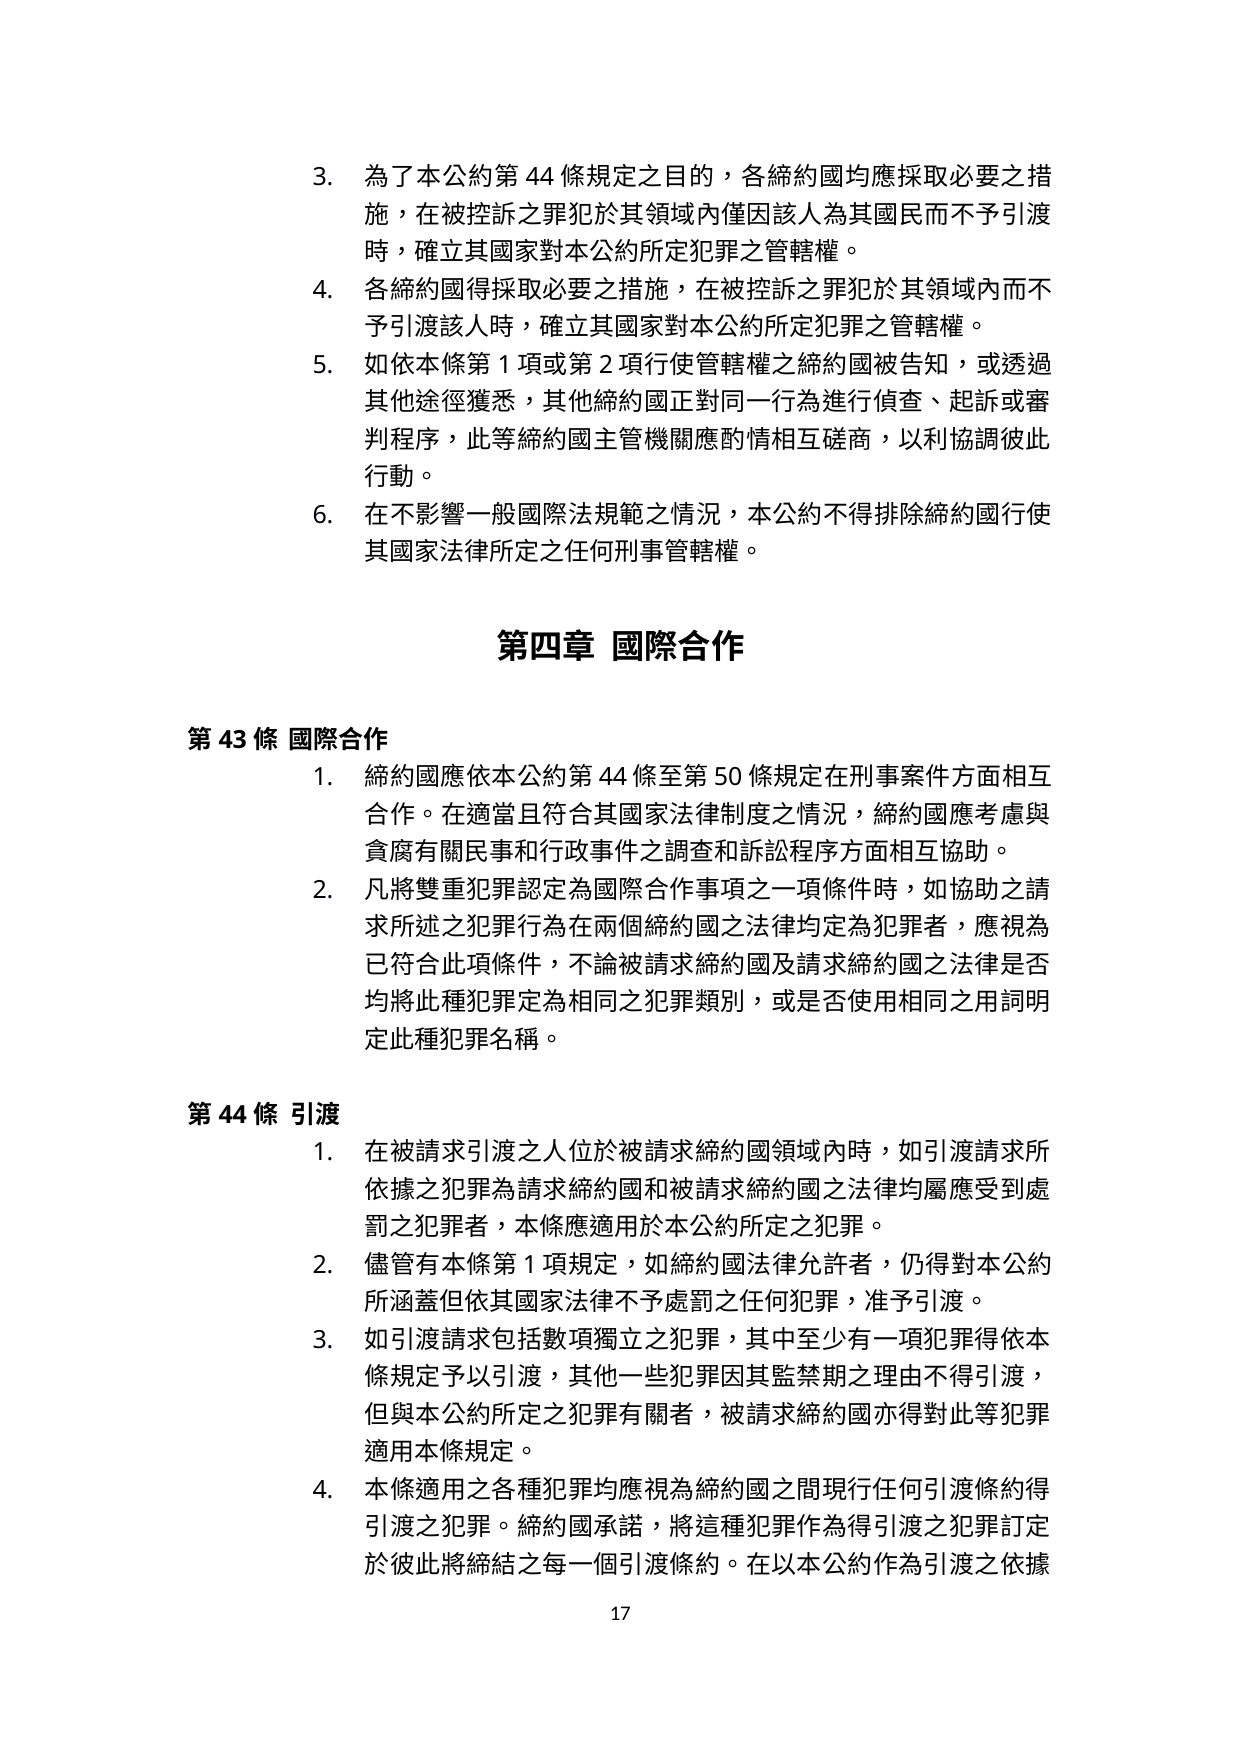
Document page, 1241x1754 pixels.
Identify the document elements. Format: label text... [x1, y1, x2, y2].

text 第四章 國際合作 [187, 600, 1053, 675]
list 在被請求引渡之人位於被請求締約國領域內時，如引渡請求所依據之犯罪為請求締約國和被請求締約國之法律均屬應受到處罰之犯罪者，本條應適用於本公約所定之犯罪。 [312, 1125, 1053, 1237]
list 如引渡請求包括數項獨立之犯罪，其中至少有一項犯罪得依本條規定予以引渡，其他一些犯罪因其監禁期之理由不得引渡，但與本公約所定之犯罪有關者，被請求締約國亦得對此等犯罪適用本條規定。 [312, 1312, 1053, 1462]
list 凡將雙重犯罪認定為國際合作事項之一項條件時，如協助之請求所述之犯罪行為在兩個締約國之法律均定為犯罪者，應視為已符合此項條件，不論被請求締約國及請求締約國之法律是否均將此種犯罪定為相同之犯罪類別，或是否使用相同之用詞明定此種犯罪名稱。 [312, 862, 1053, 1050]
list 在不影響一般國際法規範之情況，本公約不得排除締約國行使其國家法律所定之任何刑事管轄權。 [312, 487, 1053, 562]
list 本條適用之各種犯罪均應視為締約國之間現行任何引渡條約得引渡之犯罪。締約國承諾，將這種犯罪作為得引渡之犯罪訂定於彼此將締結之每一個引渡條約。在以本公約作為引渡之依據 [312, 1462, 1053, 1575]
text 第 43 條 國際合作 [187, 712, 1053, 750]
list 各締約國得採取必要之措施，在被控訴之罪犯於其領域內而不予引渡該人時，確立其國家對本公約所定犯罪之管轄權。 [312, 262, 1053, 337]
list 締約國應依本公約第44條至第50條規定在刑事案件方面相互合作。在適當且符合其國家法律制度之情況，締約國應考慮與貪腐有關民事和行政事件之調查和訴訟程序方面相互協助。 [312, 750, 1053, 862]
list 儘管有本條第1項規定，如締約國法律允許者，仍得對本公約所涵蓋但依其國家法律不予處罰之任何犯罪，准予引渡。 [312, 1237, 1053, 1312]
list 如依本條第1項或第2項行使管轄權之締約國被告知，或透過其他途徑獲悉，其他締約國正對同一行為進行偵查、起訴或審判程序，此等締約國主管機關應酌情相互磋商，以利協調彼此行動。 [312, 337, 1053, 487]
text 第 44 條 引渡 [187, 1087, 1053, 1125]
list 為了本公約第44條規定之目的，各締約國均應採取必要之措施，在被控訴之罪犯於其領域內僅因該人為其國民而不予引渡時，確立其國家對本公約所定犯罪之管轄權。 [312, 150, 1053, 262]
